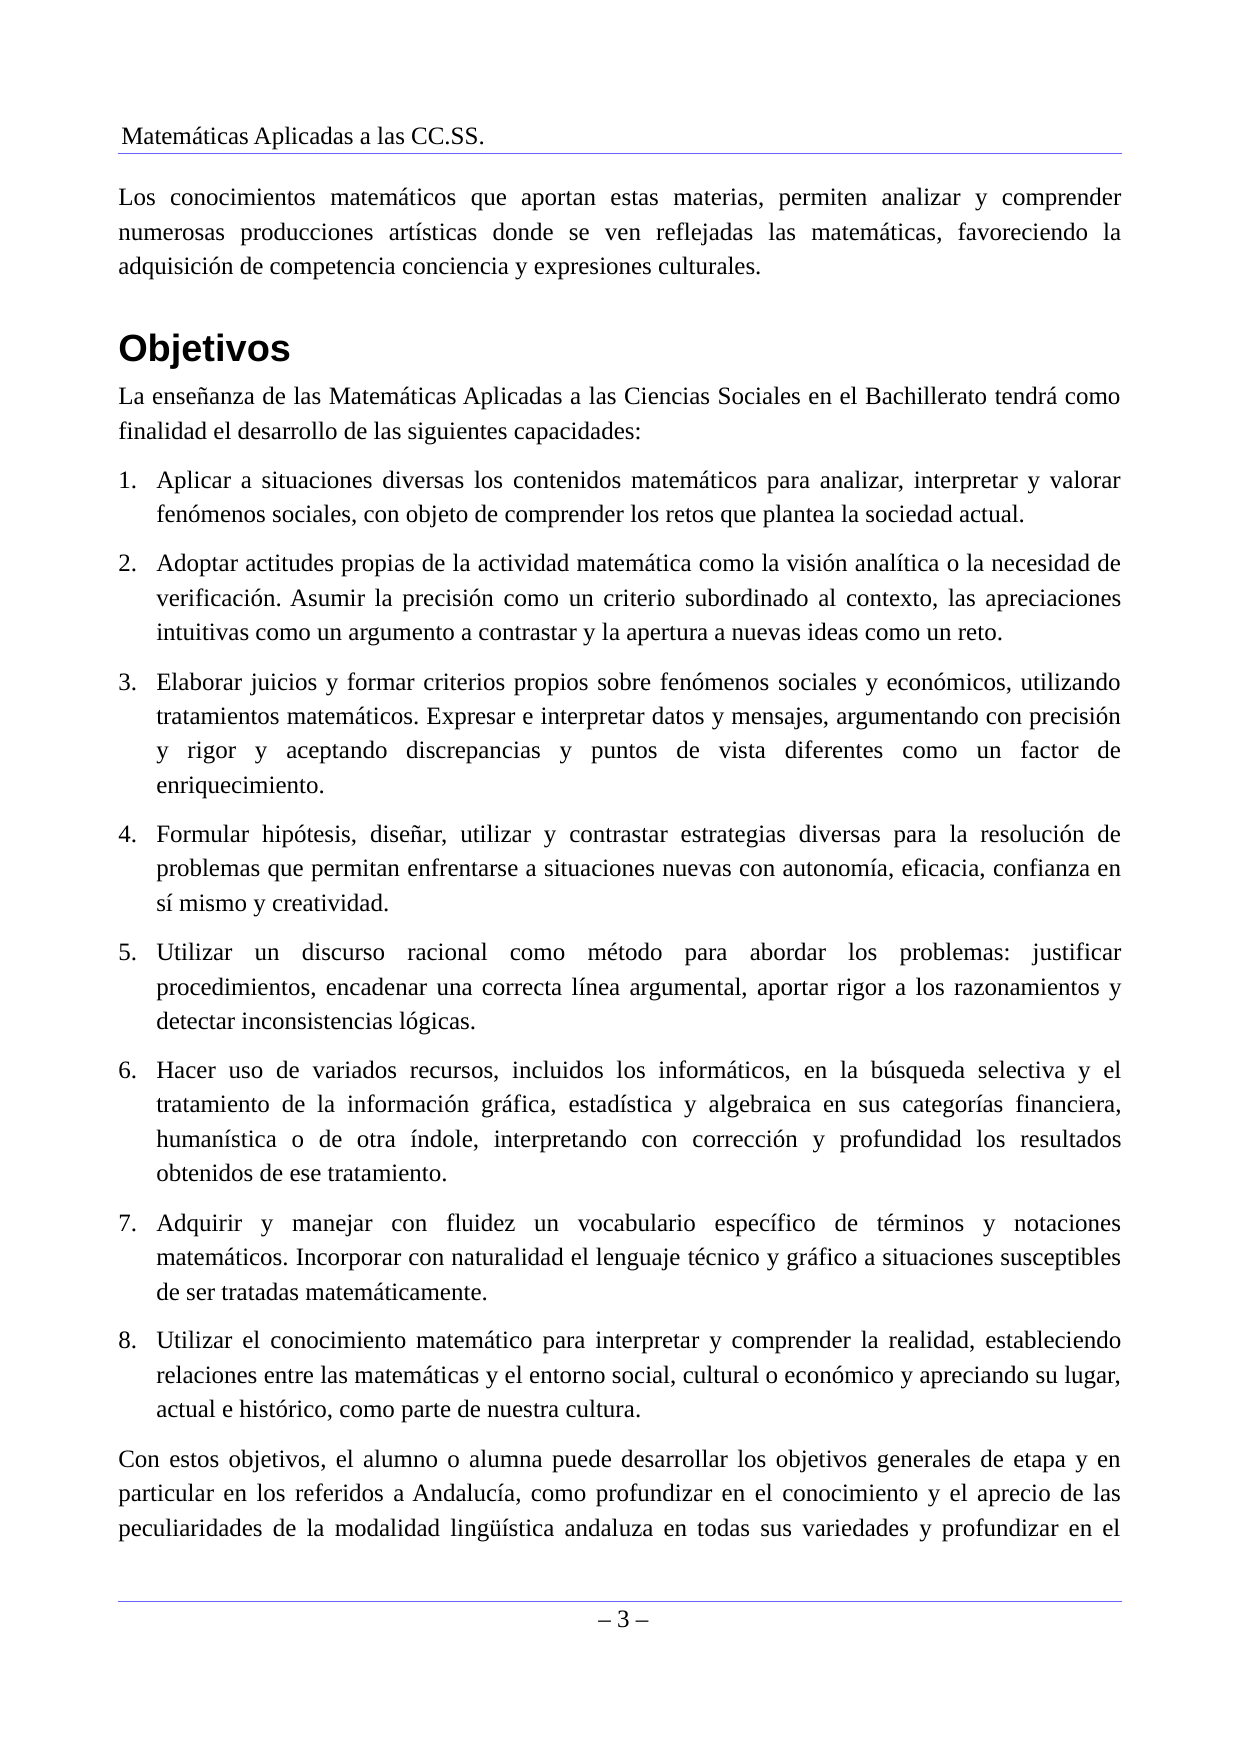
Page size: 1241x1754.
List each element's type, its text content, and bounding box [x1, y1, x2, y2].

list Formular hipótesis, diseñar, utilizar y contrastar estrategias diversas para la resolución de problemas que permitan enfrentarse a situaciones nuevas con autonomía, eficacia, confianza en sí mismo y creatividad. [118, 819, 1122, 917]
list Utilizar un discurso racional como método para abordar los problemas: justificar procedimientos, encadenar una correcta línea argumental, aportar rigor a los razonamientos y detectar inconsistencias lógicas. [118, 937, 1122, 1035]
list Aplicar a situaciones diversas los contenidos matemáticos para analizar, interpretar y valorar fenómenos sociales, con objeto de comprender los retos que plantea la sociedad actual. [118, 465, 1122, 528]
list Elaborar juicios y formar criterios propios sobre fenómenos sociales y económicos, utilizando tratamientos matemáticos. Expresar e interpretar datos y mensajes, argumentando con precisión y rigor y aceptando discrepancias y puntos de vista diferentes como un factor de enriquecimiento. [118, 667, 1122, 799]
text Con estos objetivos, el alumno o alumna puede desarrollar los objetivos generales de etapa y en particular en los referidos a Andalucía, como profundizar en el conocimiento y el aprecio de las peculiaridades de la modalidad lingüística andaluza en todas sus variedades y profundizar en el [118, 1444, 1122, 1541]
list Adquirir y manejar con fluidez un vocabulario específico de términos y notaciones matemáticos. Incorporar con naturalidad el lenguaje técnico y gráfico a situaciones susceptibles de ser tratadas matemáticamente. [118, 1208, 1122, 1305]
list Hacer uso de variados recursos, incluidos los informáticos, en la búsqueda selectiva y el tratamiento de la información gráfica, estadística y algebraica en sus categorías financiera, humanística o de otra índole, interpretando con corrección y profundidad los resultados obtenidos de ese tratamiento. [118, 1055, 1122, 1187]
subtitle Objetivos [118, 325, 1122, 369]
text Los conocimientos matemáticos que aportan estas materias, permiten analizar y comprender numerosas producciones artísticas donde se ven reflejadas las matemáticas, favoreciendo la adquisición de competencia conciencia y expresiones culturales. [118, 182, 1122, 280]
list Adoptar actitudes propias de la actividad matemática como la visión analítica o la necesidad de verificación. Asumir la precisión como un criterio subordinado al contexto, las apreciaciones intuitivas como un argumento a contrastar y la apertura a nuevas ideas como un reto. [118, 548, 1122, 646]
list Utilizar el conocimiento matemático para interpretar y comprender la realidad, estableciendo relaciones entre las matemáticas y el entorno social, cultural o económico y apreciando su lugar, actual e histórico, como parte de nuestra cultura. [118, 1326, 1122, 1423]
text La enseñanza de las Matemáticas Aplicadas a las Ciencias Sociales en el Bachillerato tendrá como finalidad el desarrollo de las siguientes capacidades: [118, 381, 1122, 445]
